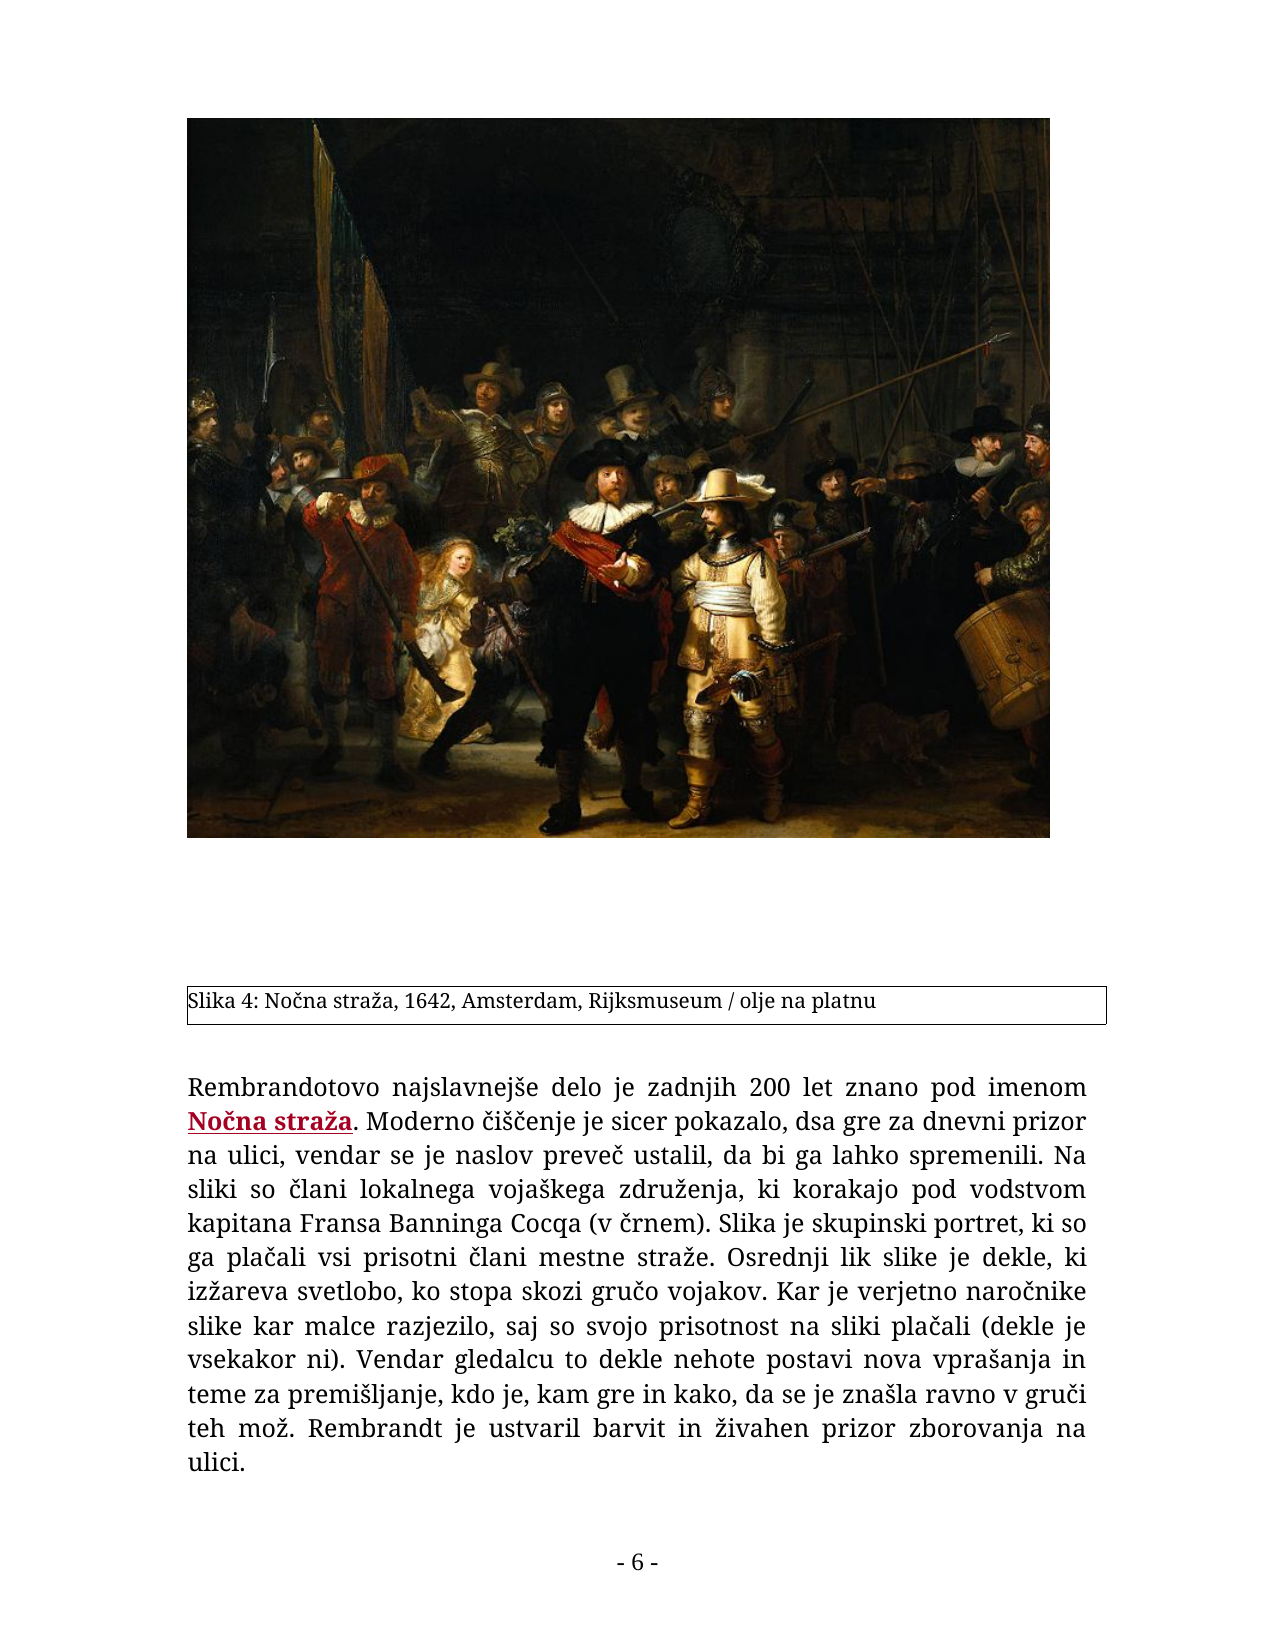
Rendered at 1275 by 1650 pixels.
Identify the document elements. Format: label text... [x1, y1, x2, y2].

picture [187, 118, 1050, 838]
text Slika 4: Nočna straža, 1642, Amsterdam, Rijksmuseum / olje na platnu [188, 987, 1106, 1015]
text Rembrandotovo najslavnejše delo je zadnjih 200 let znano pod imenom Nočna straža. Moderno čiščenje je sicer pokazalo, dsa gre za dnevni prizor na ulici, vendar se je naslov preveč ustalil, da bi ga lahko spremenili. Na sliki so člani lokalnega vojaškega združenja, ki korakajo pod vodstvom kapitana Fransa Banninga Cocqa (v črnem). Slika je skupinski portret, ki so ga plačali vsi prisotni člani mestne straže. Osrednji lik slike je dekle, ki izžareva svetlobo, ko stopa skozi gručo vojakov. Kar je verjetno naročnike slike kar malce razjezilo, saj so svojo prisotnost na sliki plačali (dekle je vsekakor ni). Vendar gledalcu to dekle nehote postavi nova vprašanja in teme za premišljanje, kdo je, kam gre in kako, da se je znašla ravno v gruči teh mož. Rembrandt je ustvaril barvit in živahen prizor zborovanja na ulici. [187, 1070, 1088, 1478]
